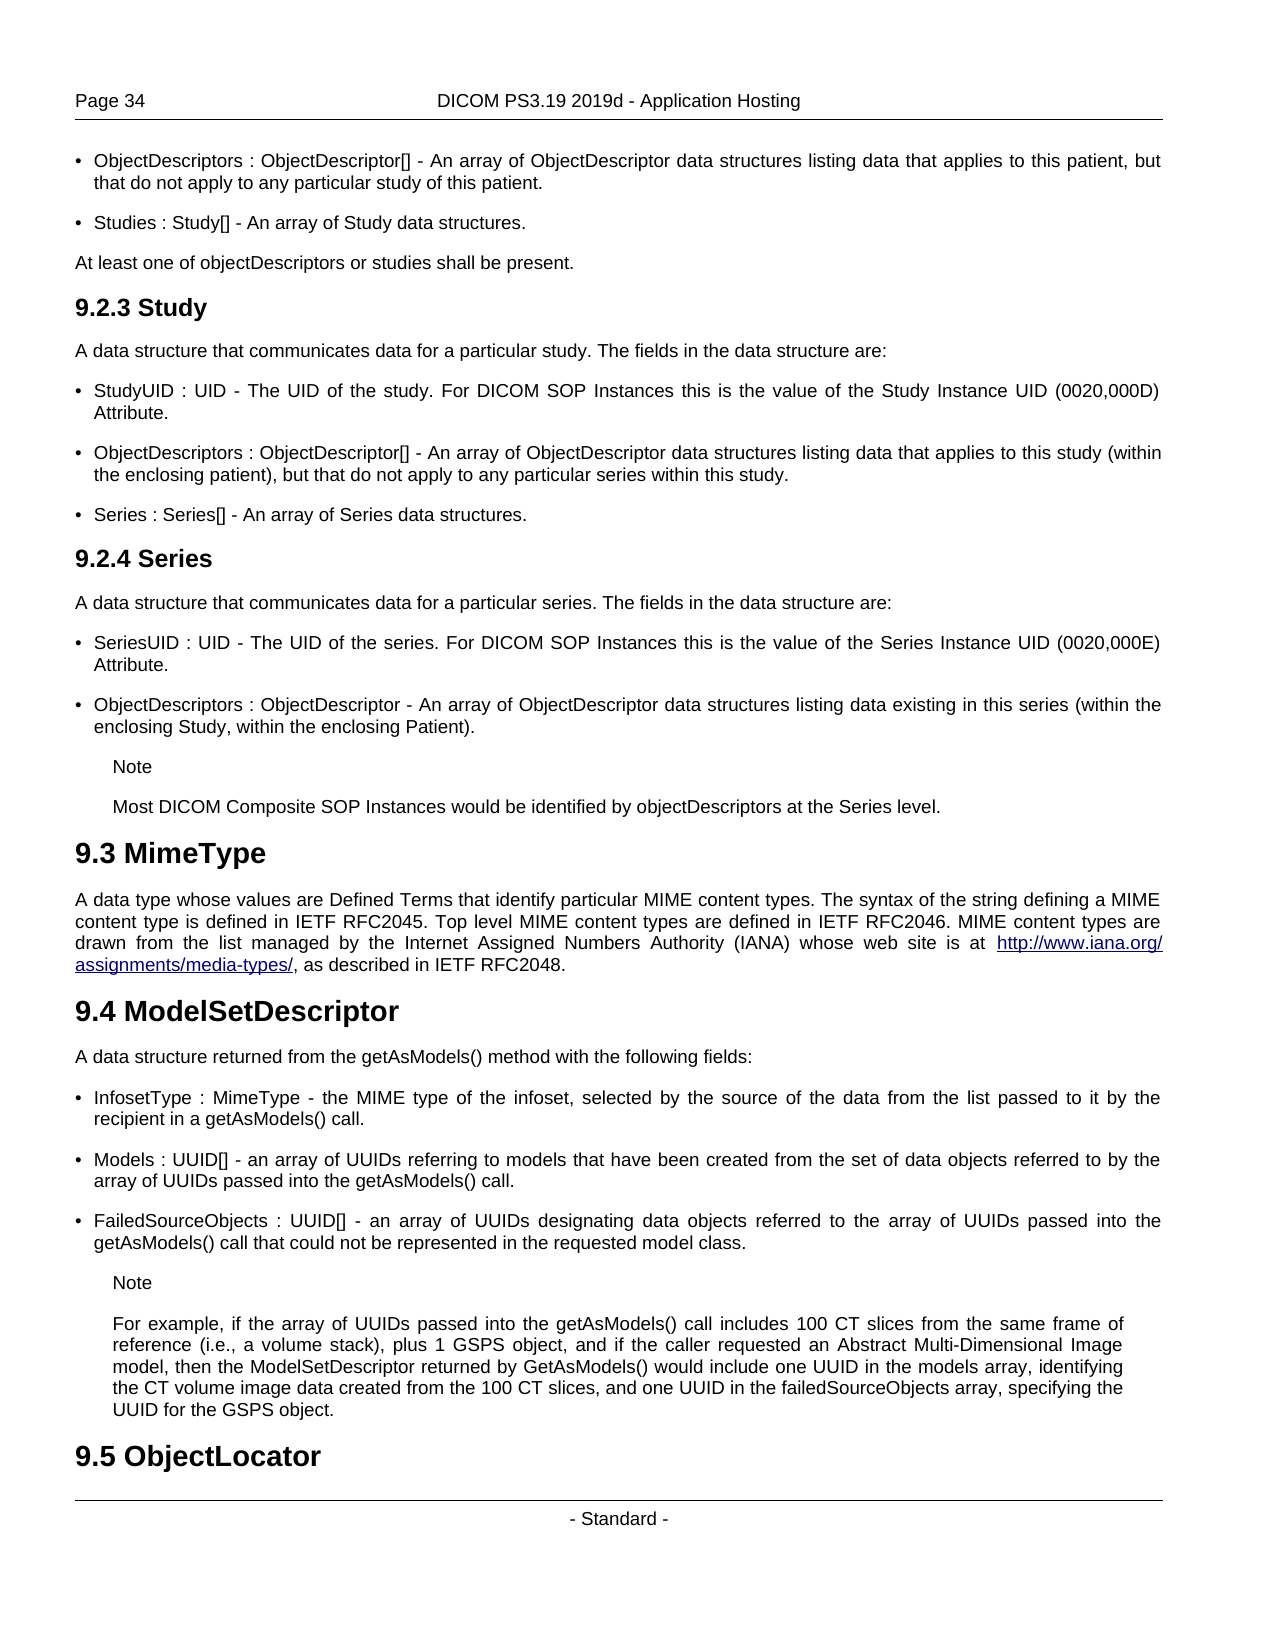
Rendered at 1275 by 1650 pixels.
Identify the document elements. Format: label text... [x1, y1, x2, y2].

text 9.2.4 Series [75, 544, 1162, 573]
text A data structure returned from the getAsModels() method with the following fields: [75, 1046, 1162, 1068]
text 9.5 ObjectLocator [75, 1439, 1162, 1472]
text Note [112, 1272, 1125, 1294]
text • Studies : Study[] - An array of Study data structures. [75, 212, 1162, 233]
text A data structure that communicates data for a particular series. The fields in the data structure are: [75, 592, 1162, 613]
text For example, if the array of UUIDs passed into the getAsModels() call includes 100 CT slices from the same frame of reference (i.e., a volume stack), plus 1 GSPS object, and if the caller requested an Abstract Multi-Dimensional Image model, then the ModelSetDescriptor returned by GetAsModels() would include one UUID in the models array, identifying the CT volume image data created from the 100 CT slices, and one UUID in the failedSourceObjects array, specifying the UUID for the GSPS object. [112, 1312, 1125, 1420]
text • SeriesUID : UID - The UID of the series. For DICOM SOP Instances this is the value of the Series Instance UID (0020,000E) Attribute. [75, 632, 1162, 675]
text 9.4 ModelSetDescriptor [75, 994, 1162, 1027]
text • StudyUID : UID - The UID of the study. For DICOM SOP Instances this is the value of the Study Instance UID (0020,000D) Attribute. [75, 380, 1162, 423]
text 9.3 MimeType [75, 837, 1162, 870]
text A data structure that communicates data for a particular study. The fields in the data structure are: [75, 340, 1162, 362]
text • ObjectDescriptors : ObjectDescriptor - An array of ObjectDescriptor data structures listing data existing in this series (within the enclosing Study, within the enclosing Patient). [75, 694, 1162, 737]
text Most DICOM Composite SOP Instances would be identified by objectDescriptors at the Series level. [112, 796, 1125, 818]
text • Series : Series[] - An array of Series data structures. [75, 504, 1162, 526]
text Note [112, 756, 1125, 777]
text • InfosetType : MimeType - the MIME type of the infoset, selected by the source of the data from the list passed to it by the recipient in a getAsModels() call. [75, 1086, 1162, 1129]
text At least one of objectDescriptors or studies shall be present. [75, 252, 1162, 274]
text A data type whose values are Defined Terms that identify particular MIME content types. The syntax of the string defining a MIME content type is defined in IETF RFC2045. Top level MIME content types are defined in IETF RFC2046. MIME content types are drawn from the list managed by the Internet Assigned Numbers Authority (IANA) whose web site is at http://​www.iana.org/​assignments/​media-types/, as described in IETF RFC2048. [75, 889, 1162, 975]
text • ObjectDescriptors : ObjectDescriptor[] - An array of ObjectDescriptor data structures listing data that applies to this study (within the enclosing patient), but that do not apply to any particular series within this study. [75, 442, 1162, 485]
text • ObjectDescriptors : ObjectDescriptor[] - An array of ObjectDescriptor data structures listing data that applies to this patient, but that do not apply to any particular study of this patient. [75, 150, 1162, 193]
text • FailedSourceObjects : UUID[] - an array of UUIDs designating data objects referred to the array of UUIDs passed into the getAsModels() call that could not be represented in the requested model class. [75, 1210, 1162, 1253]
text • Models : UUID[] - an array of UUIDs referring to models that have been created from the set of data objects referred to by the array of UUIDs passed into the getAsModels() call. [75, 1148, 1162, 1191]
text 9.2.3 Study [75, 292, 1162, 321]
